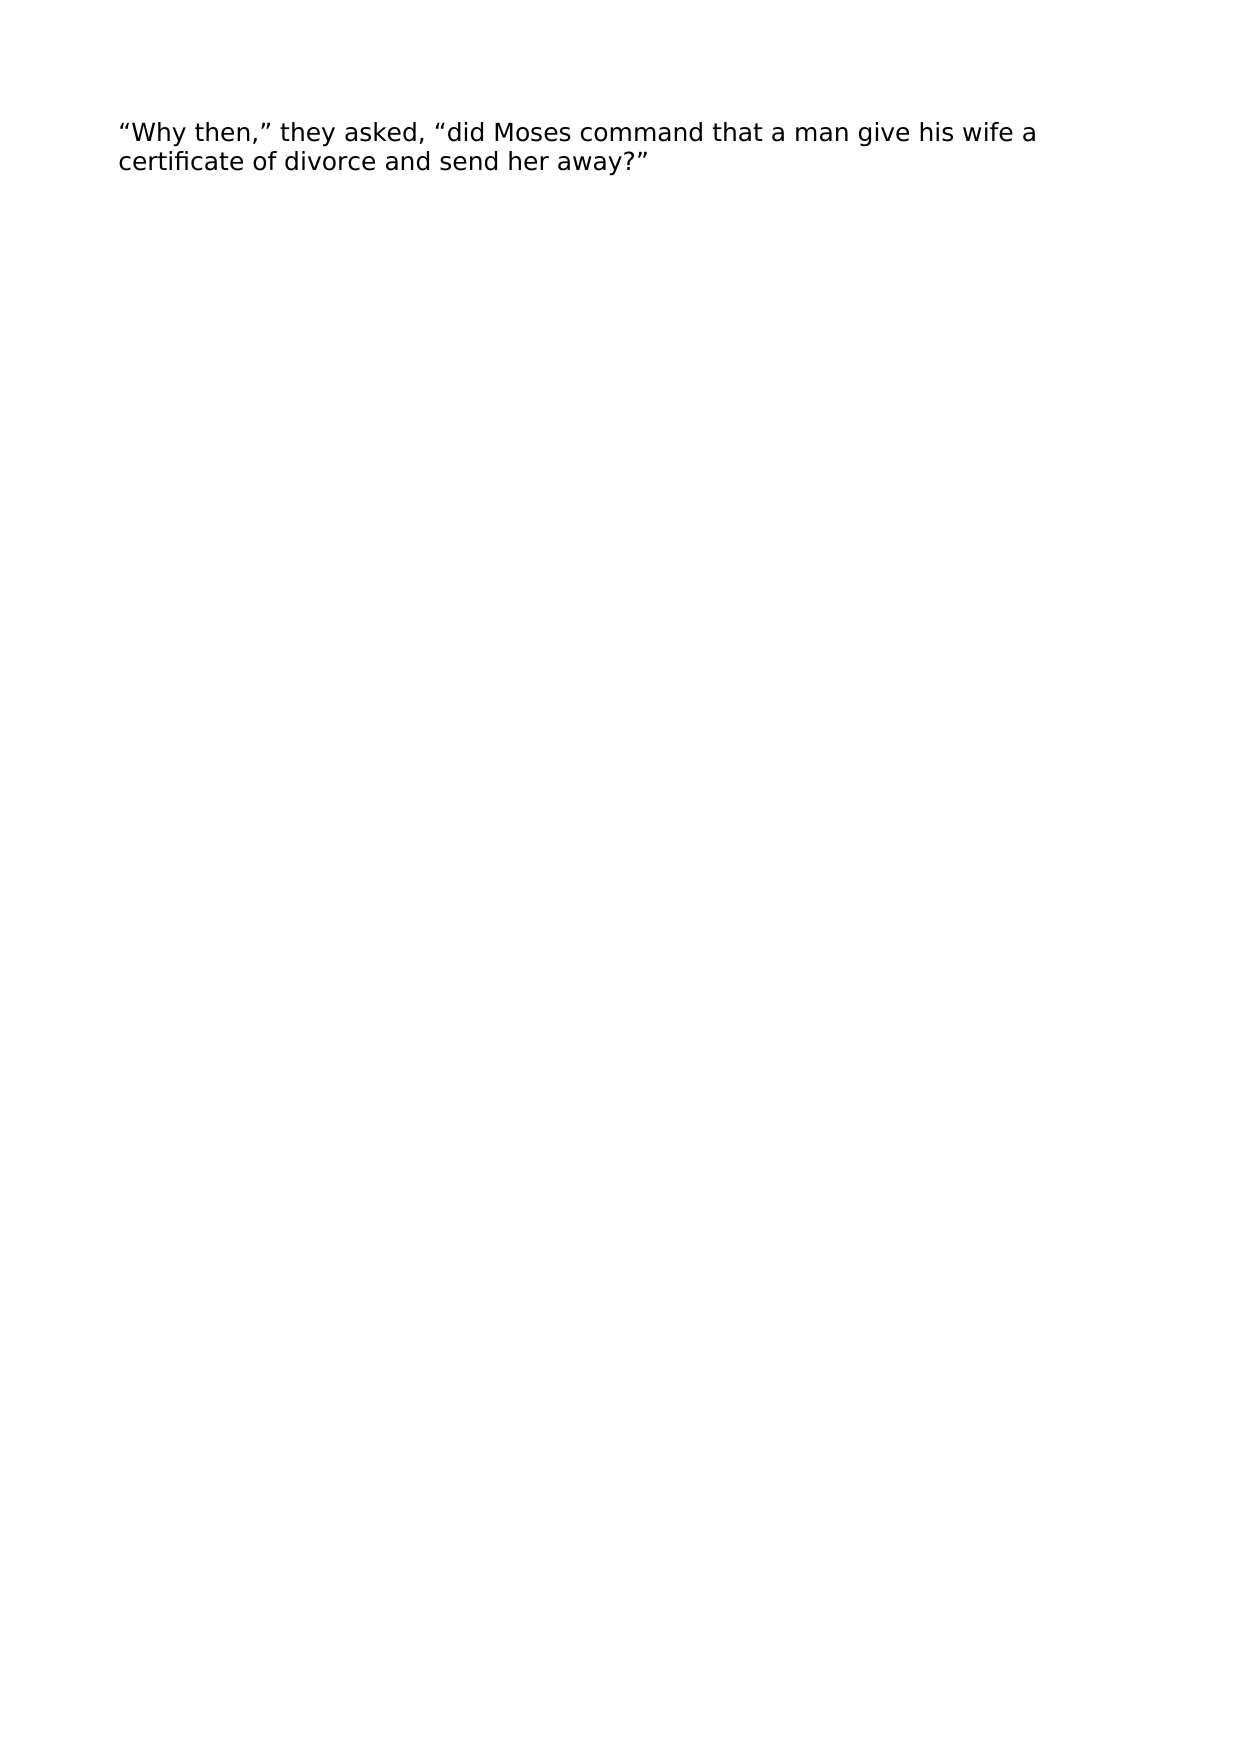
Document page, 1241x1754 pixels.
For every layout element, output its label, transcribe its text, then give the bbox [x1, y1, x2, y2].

text “Why then,” they asked, “did Moses command that a man give his wife a certificate of divorce and send her away?” [118, 118, 1122, 176]
